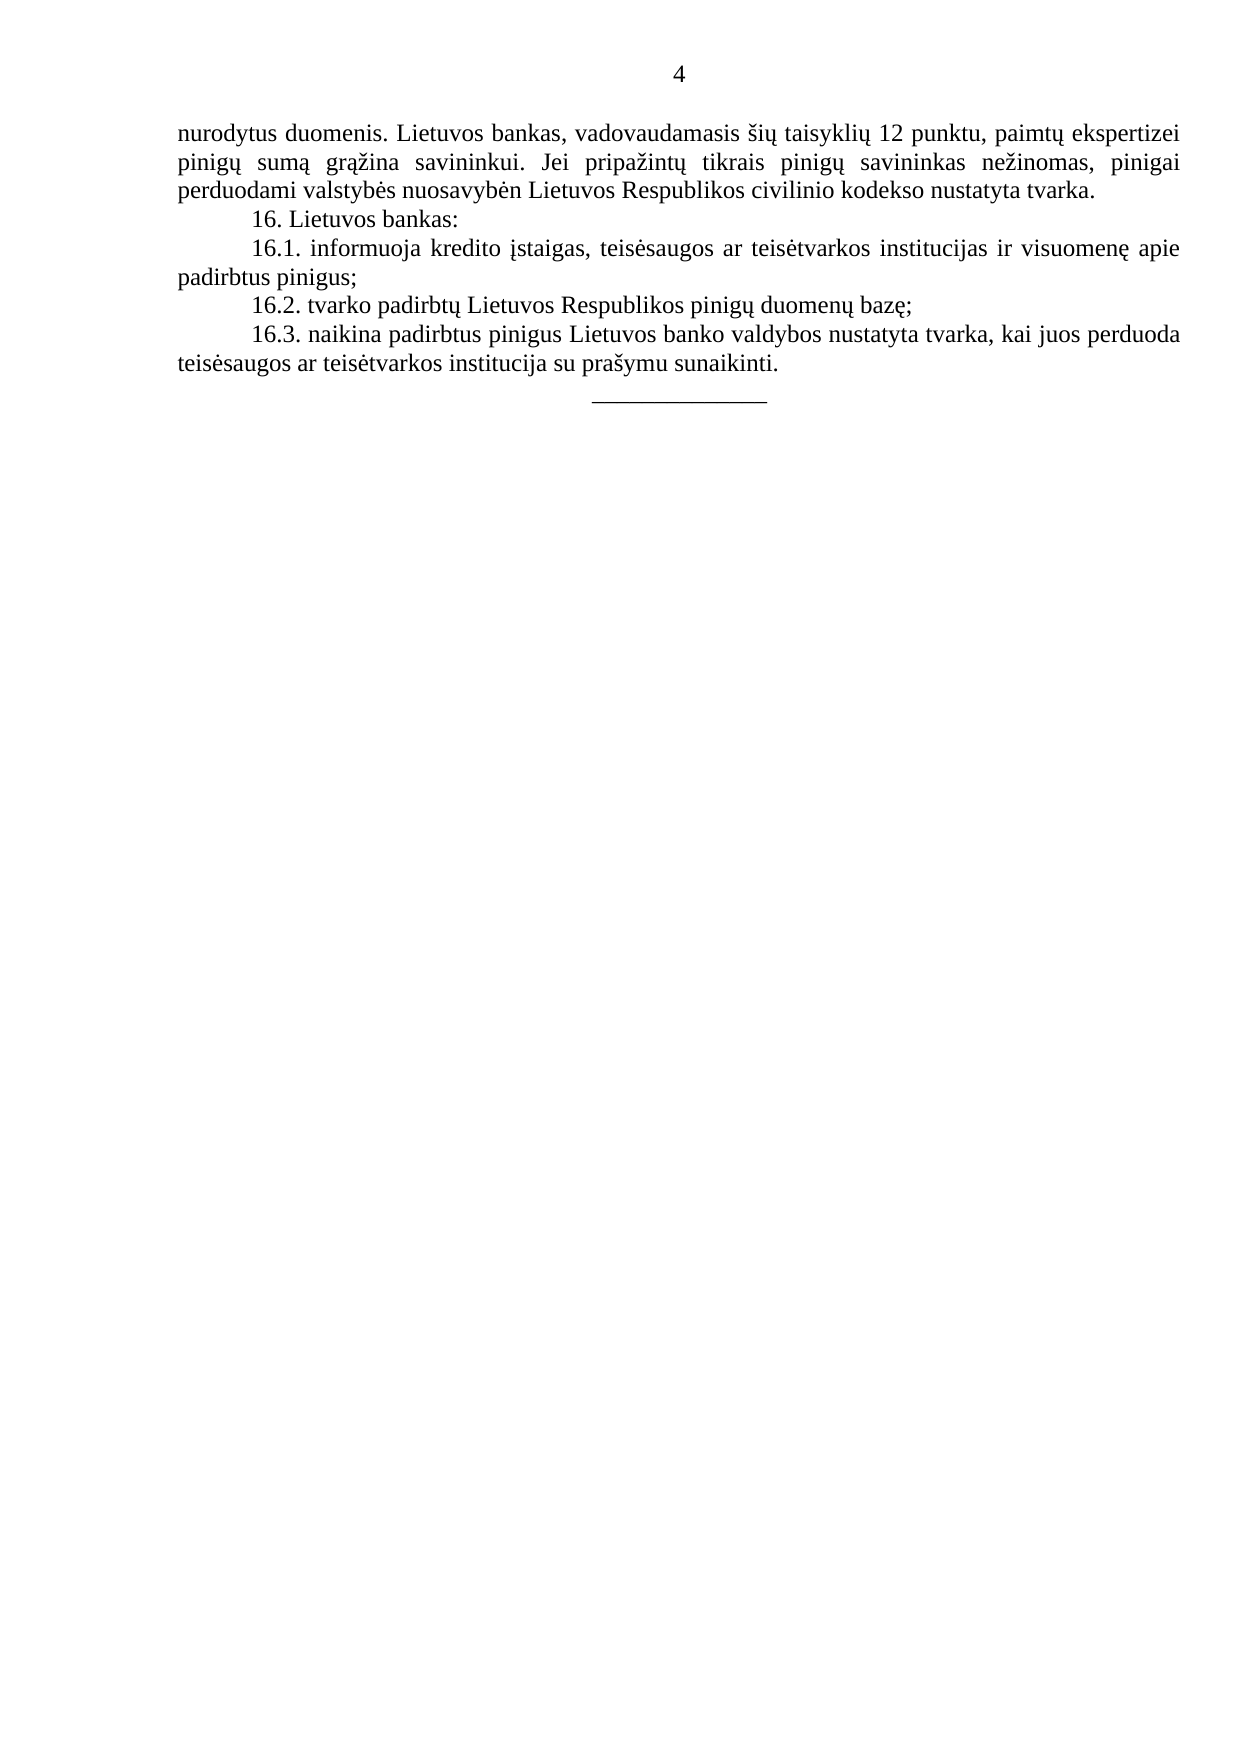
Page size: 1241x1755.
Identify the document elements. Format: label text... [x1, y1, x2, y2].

text 16.1. informuoja kredito įstaigas, teisėsaugos ar teisėtvarkos institucijas ir visuomenę apie padirbtus pinigus; [177, 233, 1181, 291]
text 16.3. naikina padirbtus pinigus Lietuvos banko valdybos nustatyta tvarka, kai juos perduoda teisėsaugos ar teisėtvarkos institucija su prašymu sunaikinti. [177, 319, 1181, 377]
text ______________ [177, 377, 1181, 406]
text 16.2. tvarko padirbtų Lietuvos Respublikos pinigų duomenų bazę; [177, 291, 1181, 319]
text 16. Lietuvos bankas: [177, 204, 1181, 233]
text nurodytus duomenis. Lietuvos bankas, vadovaudamasis šių taisyklių 12 punktu, paimtų ekspertizei pinigų sumą grąžina savininkui. Jei pripažintų tikrais pinigų savininkas nežinomas, pinigai perduodami valstybės nuosavybėn Lietuvos Respublikos civilinio kodekso nustatyta tvarka. [177, 118, 1181, 204]
